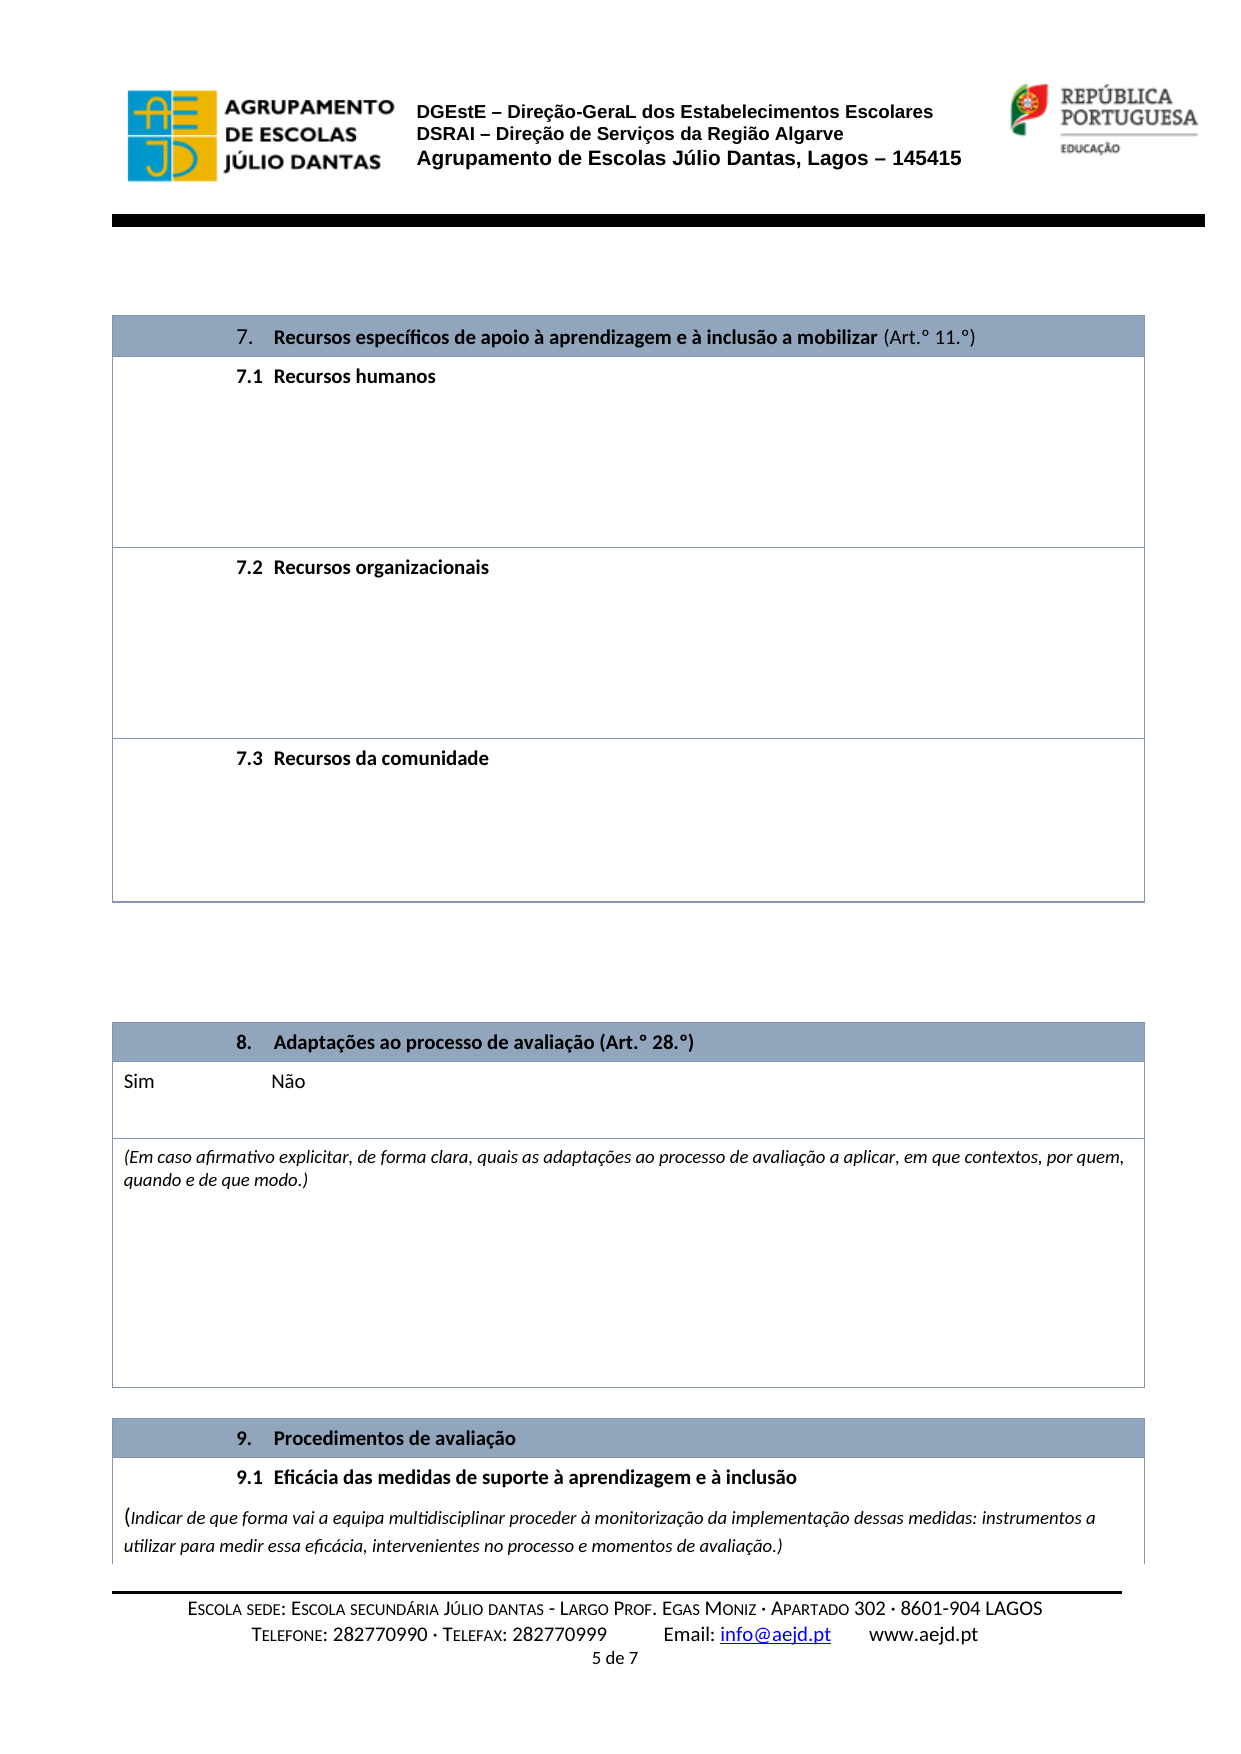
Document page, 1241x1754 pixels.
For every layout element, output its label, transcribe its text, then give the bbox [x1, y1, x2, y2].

table_cell [113, 586, 1144, 737]
table_cell Eficácia das medidas de suporte à aprendizagem e à inclusão (Indicar de que forma vai a equipa multidisciplinar proceder à monitorização da implementação dessas medidas: instrumentos a utilizar para medir essa eficácia, intervenientes no processo e momentos de avaliação.) [113, 1458, 1144, 1564]
table_cell [113, 777, 1144, 901]
table_cell Recursos humanos [113, 357, 1144, 395]
table_cell (Em caso afirmativo explicitar, de forma clara, quais as adaptações ao processo de avaliação a aplicar, em que contextos, por quem, quando e de que modo.) [113, 1139, 1144, 1197]
table_header Adaptações ao processo de avaliação (Art.º 28.º) [113, 1023, 1144, 1061]
table_cell Sim Não [113, 1062, 1144, 1138]
table_cell [113, 395, 1144, 547]
table_header Procedimentos de avaliação [113, 1419, 1144, 1457]
table_cell Recursos organizacionais [113, 548, 1144, 586]
table_header Recursos específicos de apoio à aprendizagem e à inclusão a mobilizar (Art.º 11.º) [113, 316, 1144, 356]
table_cell [113, 1197, 1144, 1387]
table_cell Recursos da comunidade [113, 739, 1144, 777]
